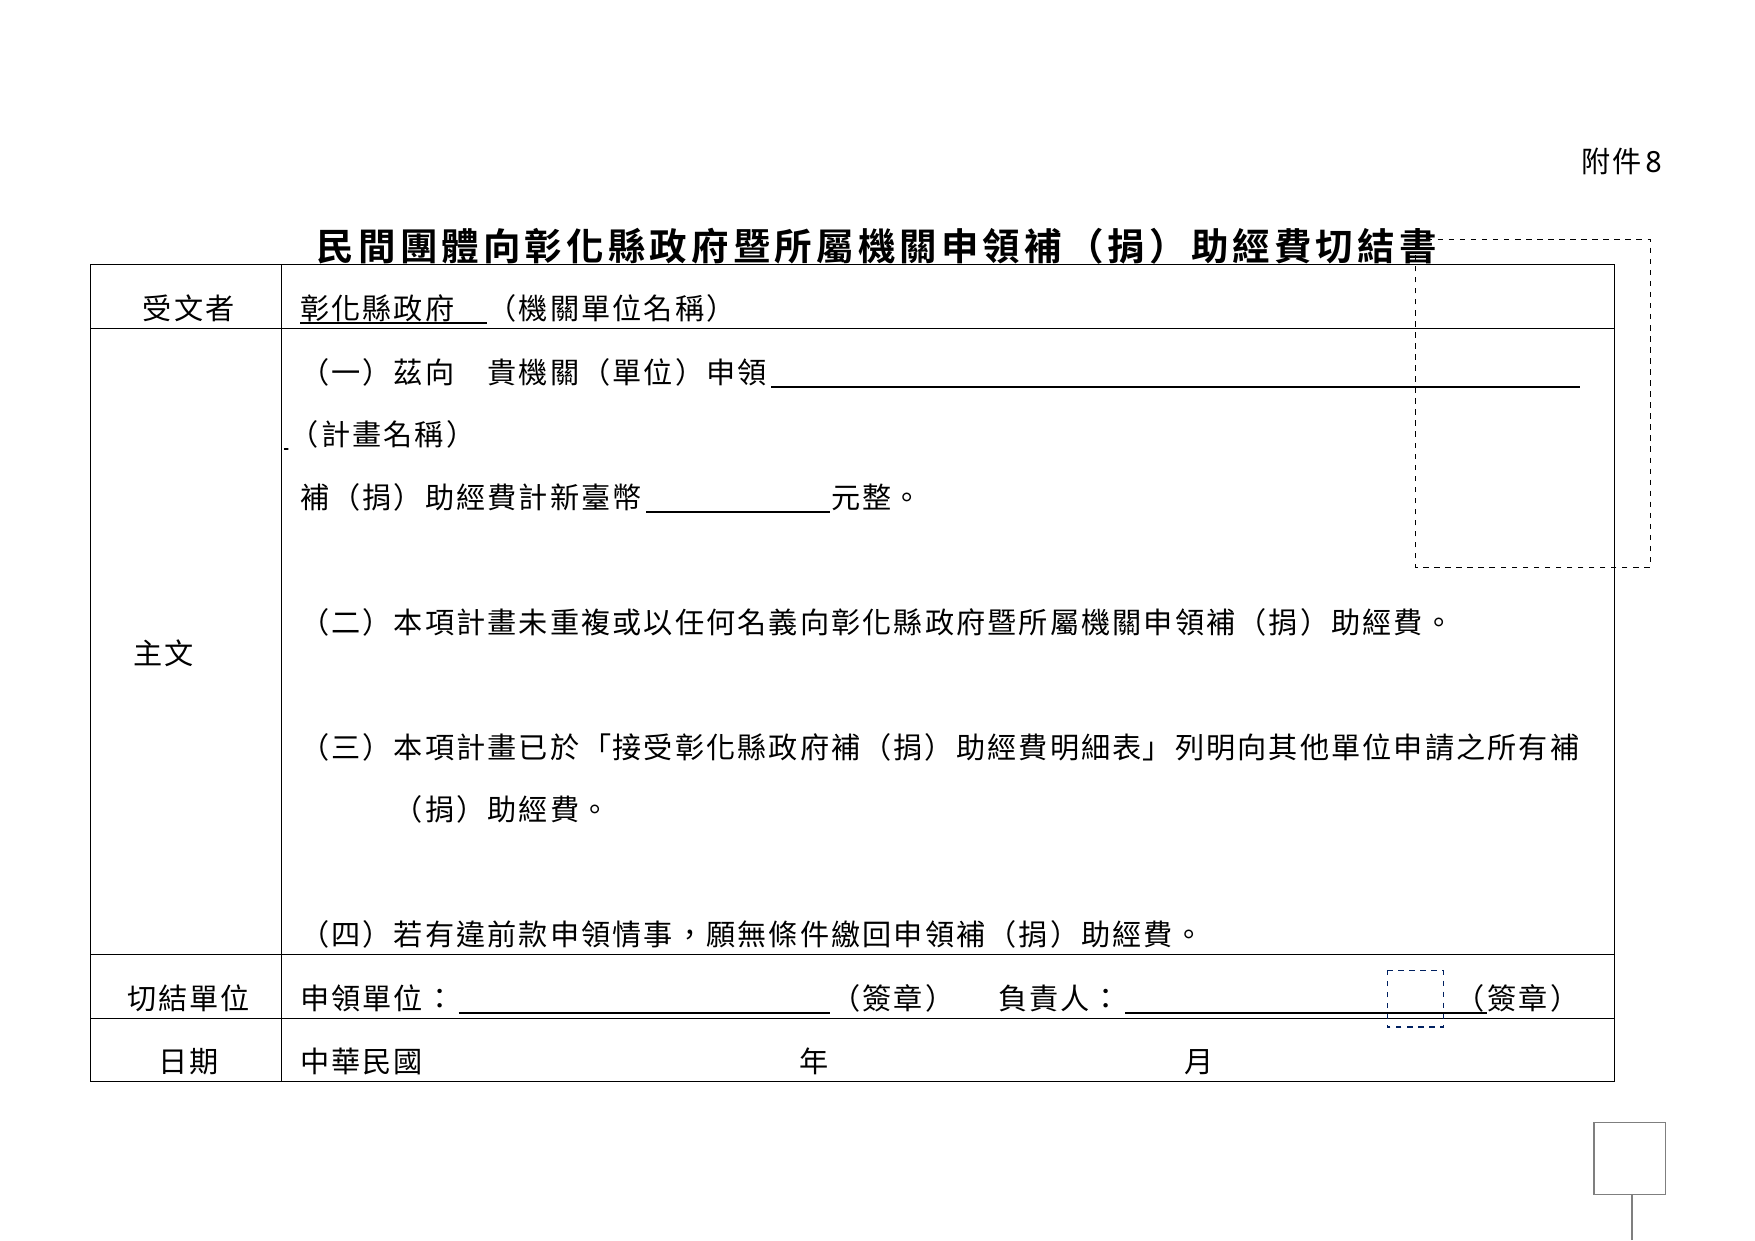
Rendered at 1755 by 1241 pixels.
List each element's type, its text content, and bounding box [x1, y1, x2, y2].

table_cell 主文 [91, 329, 281, 954]
table_header 彰化縣政府 （機關單位名稱） [282, 265, 1614, 328]
table_cell 切結單位 [91, 955, 281, 1017]
table_cell 中華民國 年 月 [282, 1019, 1614, 1081]
text 附件8 [91, 77, 1663, 202]
table_cell （一）茲向 貴機關（單位）申領 （計畫名稱） 補（捐）助經費計新臺幣 元整。 （二）本項計畫未重複或以任何名義向彰化縣政府暨所屬機關申領補（捐）助經費。 （三）本項計畫已於「接受彰化縣政府補（捐）助經費明細表」列明向其他單位申請之所有補（捐）助經費。 （四）若有違前款申領情事，願無條件繳回申領補（捐）助經費。 [282, 329, 1614, 954]
table_header 受文者 [91, 265, 281, 328]
text 民間團體向彰化縣政府暨所屬機關申領補（捐）助經費切結書 [91, 202, 1663, 264]
table_cell 申領單位： （簽章） 負責人： （簽章） [282, 955, 1614, 1017]
table_cell 日期 [91, 1019, 281, 1081]
